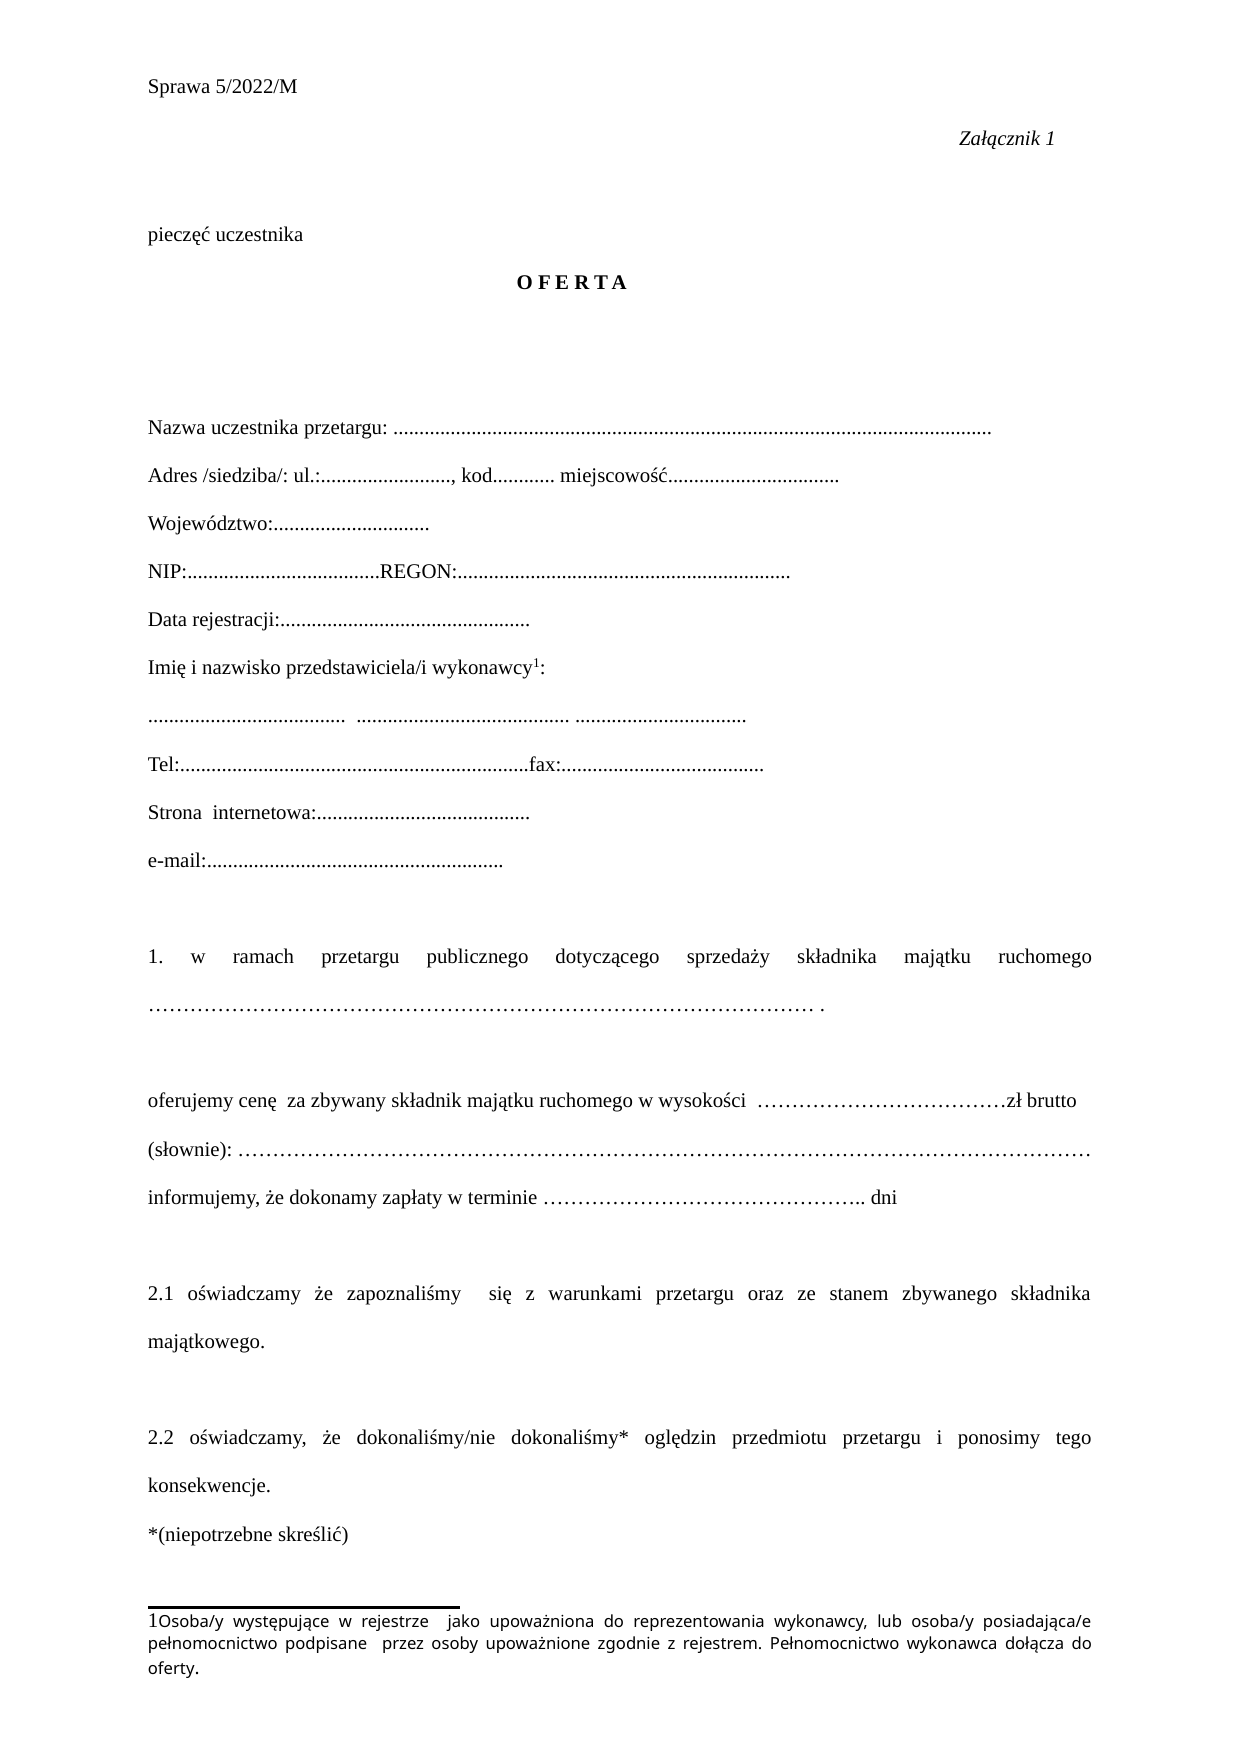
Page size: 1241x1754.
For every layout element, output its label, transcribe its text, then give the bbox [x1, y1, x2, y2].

text Imię i nazwisko przedstawiciela/i wykonawcy: [148, 655, 1093, 679]
text ...................................... ......................................... ................................. [148, 703, 1093, 727]
text Strona internetowa:......................................... [148, 799, 1093, 824]
text Data rejestracji:................................................ [148, 607, 1093, 631]
text Nazwa uczestnika przetargu: ................................................................................................................... [148, 414, 1093, 439]
text Osoba/y występujące w rejestrze jako upoważniona do reprezentowania wykonawcy, lub osoba/y posiadająca/e pełnomocnictwo podpisane przez osoby upoważnione zgodnie z rejestrem. Pełnomocnictwo wykonawca dołącza do oferty. [148, 1608, 1093, 1680]
text pieczęć uczestnika [148, 222, 1093, 246]
text (słownie): …………………………………………………………………………………………………………… [148, 1136, 1093, 1161]
text NIP:.....................................REGON:................................................................ [148, 559, 1093, 583]
text *(niepotrzebne skreślić) [148, 1521, 1093, 1546]
text oferujemy cenę za zbywany składnik majątku ruchomego w wysokości ………………………………zł brutto [148, 1088, 1093, 1112]
text informujemy, że dokonamy zapłaty w terminie ……………………………………….. dni [148, 1184, 1093, 1209]
text Tel:...................................................................fax:....................................... [148, 751, 1093, 776]
text Załącznik 1 [885, 126, 1093, 150]
text 2.2 oświadczamy, że dokonaliśmy/nie dokonaliśmy* oględzin przedmiotu przetargu i ponosimy tego konsekwencje. [148, 1425, 1093, 1497]
text O F E R T A [148, 270, 1093, 294]
text e-mail:......................................................... [148, 848, 1093, 872]
text Adres /siedziba/: ul.:........................., kod............ miejscowość................................. [148, 463, 1093, 487]
text 2.1 oświadczamy że zapoznaliśmy się z warunkami przetargu oraz ze stanem zbywanego składnika majątkowego. [148, 1281, 1093, 1353]
text 1. w ramach przetargu publicznego dotyczącego sprzedaży składnika majątku ruchomego …………………………………………………………………………………… . [148, 944, 1093, 1016]
text Województwo:.............................. [148, 511, 1093, 535]
